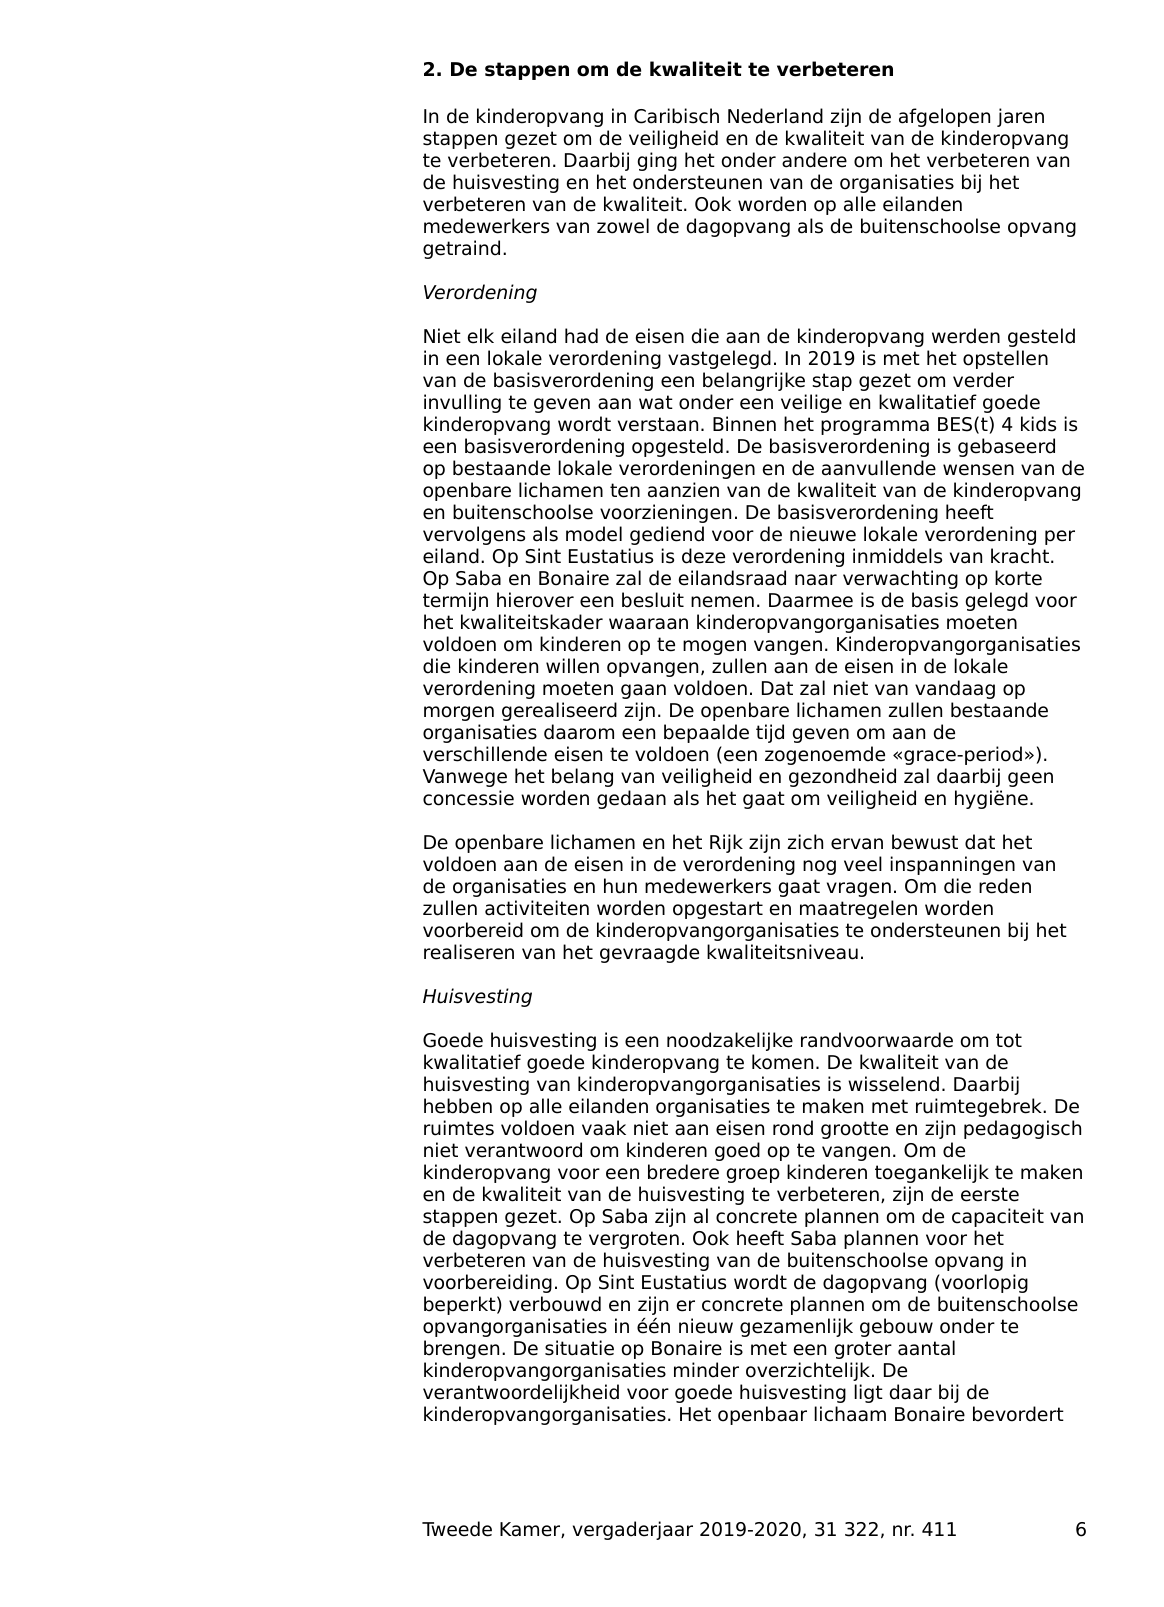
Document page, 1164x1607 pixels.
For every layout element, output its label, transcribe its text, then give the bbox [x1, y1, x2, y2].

text De openbare lichamen en het Rijk zijn zich ervan bewust dat het voldoen aan de eisen in de verordening nog veel inspanningen van de organisaties en hun medewerkers gaat vragen. Om die reden zullen activiteiten worden opgestart en maatregelen worden voorbereid om de kinderopvangorganisaties te ondersteunen bij het realiseren van het gevraagde kwaliteitsniveau. [422, 832, 1087, 964]
text Goede huisvesting is een noodzakelijke randvoorwaarde om tot kwalitatief goede kinderopvang te komen. De kwaliteit van de huisvesting van kinderopvangorganisaties is wisselend. Daarbij hebben op alle eilanden organisaties te maken met ruimtegebrek. De ruimtes voldoen vaak niet aan eisen rond grootte en zijn pedagogisch niet verantwoord om kinderen goed op te vangen. Om de kinderopvang voor een bredere groep kinderen toegankelijk te maken en de kwaliteit van de huisvesting te verbeteren, zijn de eerste stappen gezet. Op Saba zijn al concrete plannen om de capaciteit van de dagopvang te vergroten. Ook heeft Saba plannen voor het verbeteren van de huisvesting van de buitenschoolse opvang in voorbereiding. Op Sint Eustatius wordt de dagopvang (voorlopig beperkt) verbouwd en zijn er concrete plannen om de buitenschoolse opvangorganisaties in één nieuw gezamenlijk gebouw onder te brengen. De situatie op Bonaire is met een groter aantal kinderopvangorganisaties minder overzichtelijk. De verantwoordelijkheid voor goede huisvesting ligt daar bij de kinderopvangorganisaties. Het openbaar lichaam Bonaire bevordert [422, 1030, 1087, 1426]
text Niet elk eiland had de eisen die aan de kinderopvang werden gesteld in een lokale verordening vastgelegd. In 2019 is met het opstellen van de basisverordening een belangrijke stap gezet om verder invulling te geven aan wat onder een veilige en kwalitatief goede kinderopvang wordt verstaan. Binnen het programma BES(t) 4 kids is een basisverordening opgesteld. De basisverordening is gebaseerd op bestaande lokale verordeningen en de aanvullende wensen van de openbare lichamen ten aanzien van de kwaliteit van de kinderopvang en buitenschoolse voorzieningen. De basisverordening heeft vervolgens als model gediend voor de nieuwe lokale verordening per eiland. Op Sint Eustatius is deze verordening inmiddels van kracht. Op Saba en Bonaire zal de eilandsraad naar verwachting op korte termijn hierover een besluit nemen. Daarmee is de basis gelegd voor het kwaliteitskader waaraan kinderopvangorganisaties moeten voldoen om kinderen op te mogen vangen. Kinderopvangorganisaties die kinderen willen opvangen, zullen aan de eisen in de lokale verordening moeten gaan voldoen. Dat zal niet van vandaag op morgen gerealiseerd zijn. De openbare lichamen zullen bestaande organisaties daarom een bepaalde tijd geven om aan de verschillende eisen te voldoen (een zogenoemde «grace-period»). Vanwege het belang van veiligheid en gezondheid zal daarbij geen concessie worden gedaan als het gaat om veiligheid en hygiëne. [422, 326, 1087, 810]
subtitle Verordening [422, 282, 1087, 304]
text In de kinderopvang in Caribisch Nederland zijn de afgelopen jaren stappen gezet om de veiligheid en de kwaliteit van de kinderopvang te verbeteren. Daarbij ging het onder andere om het verbeteren van de huisvesting en het ondersteunen van de organisaties bij het verbeteren van de kwaliteit. Ook worden op alle eilanden medewerkers van zowel de dagopvang als de buitenschoolse opvang getraind. [422, 106, 1087, 260]
subtitle 2. De stappen om de kwaliteit te verbeteren [422, 59, 1087, 81]
subtitle Huisvesting [422, 986, 1087, 1008]
